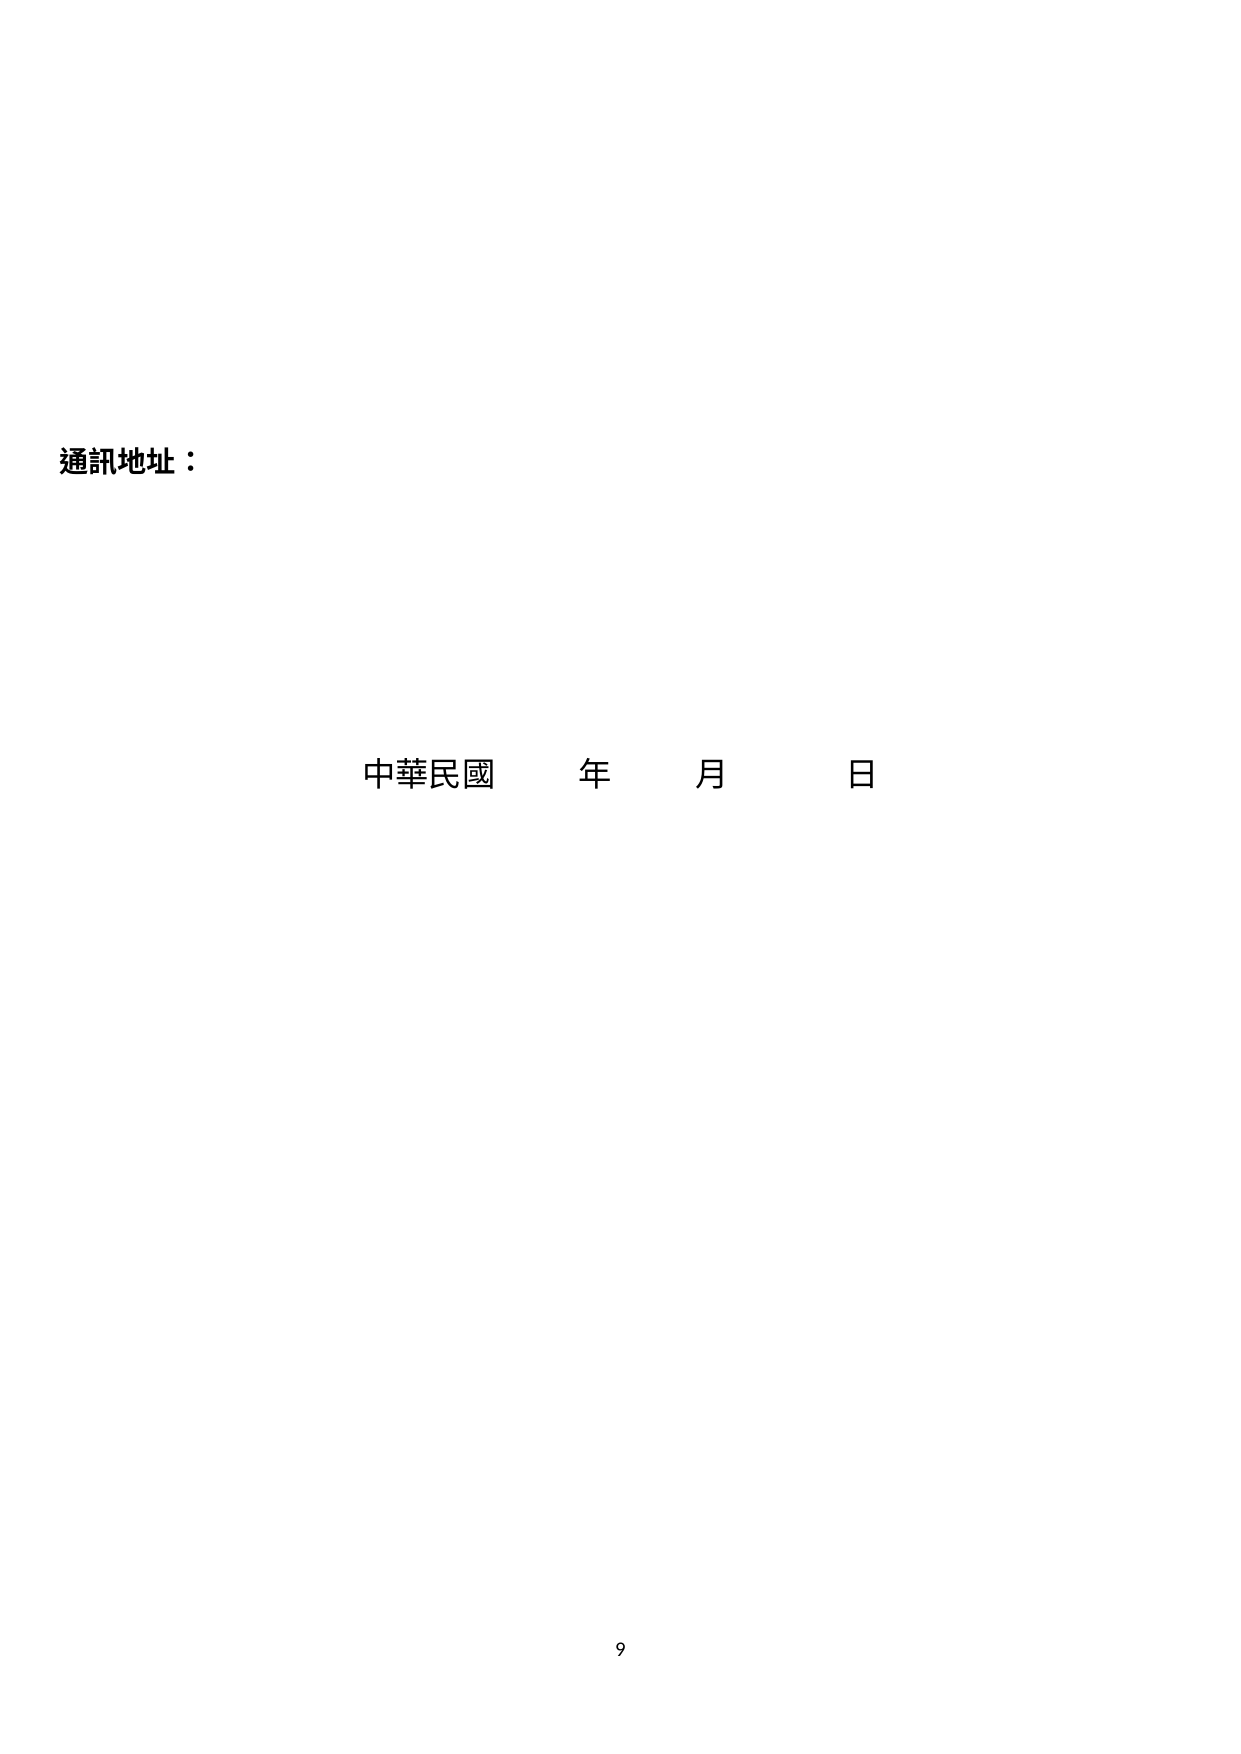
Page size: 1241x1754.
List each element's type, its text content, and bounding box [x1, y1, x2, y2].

text 中華民國 年 月 日 [59, 730, 1181, 793]
text 通訊地址： [59, 418, 1181, 480]
